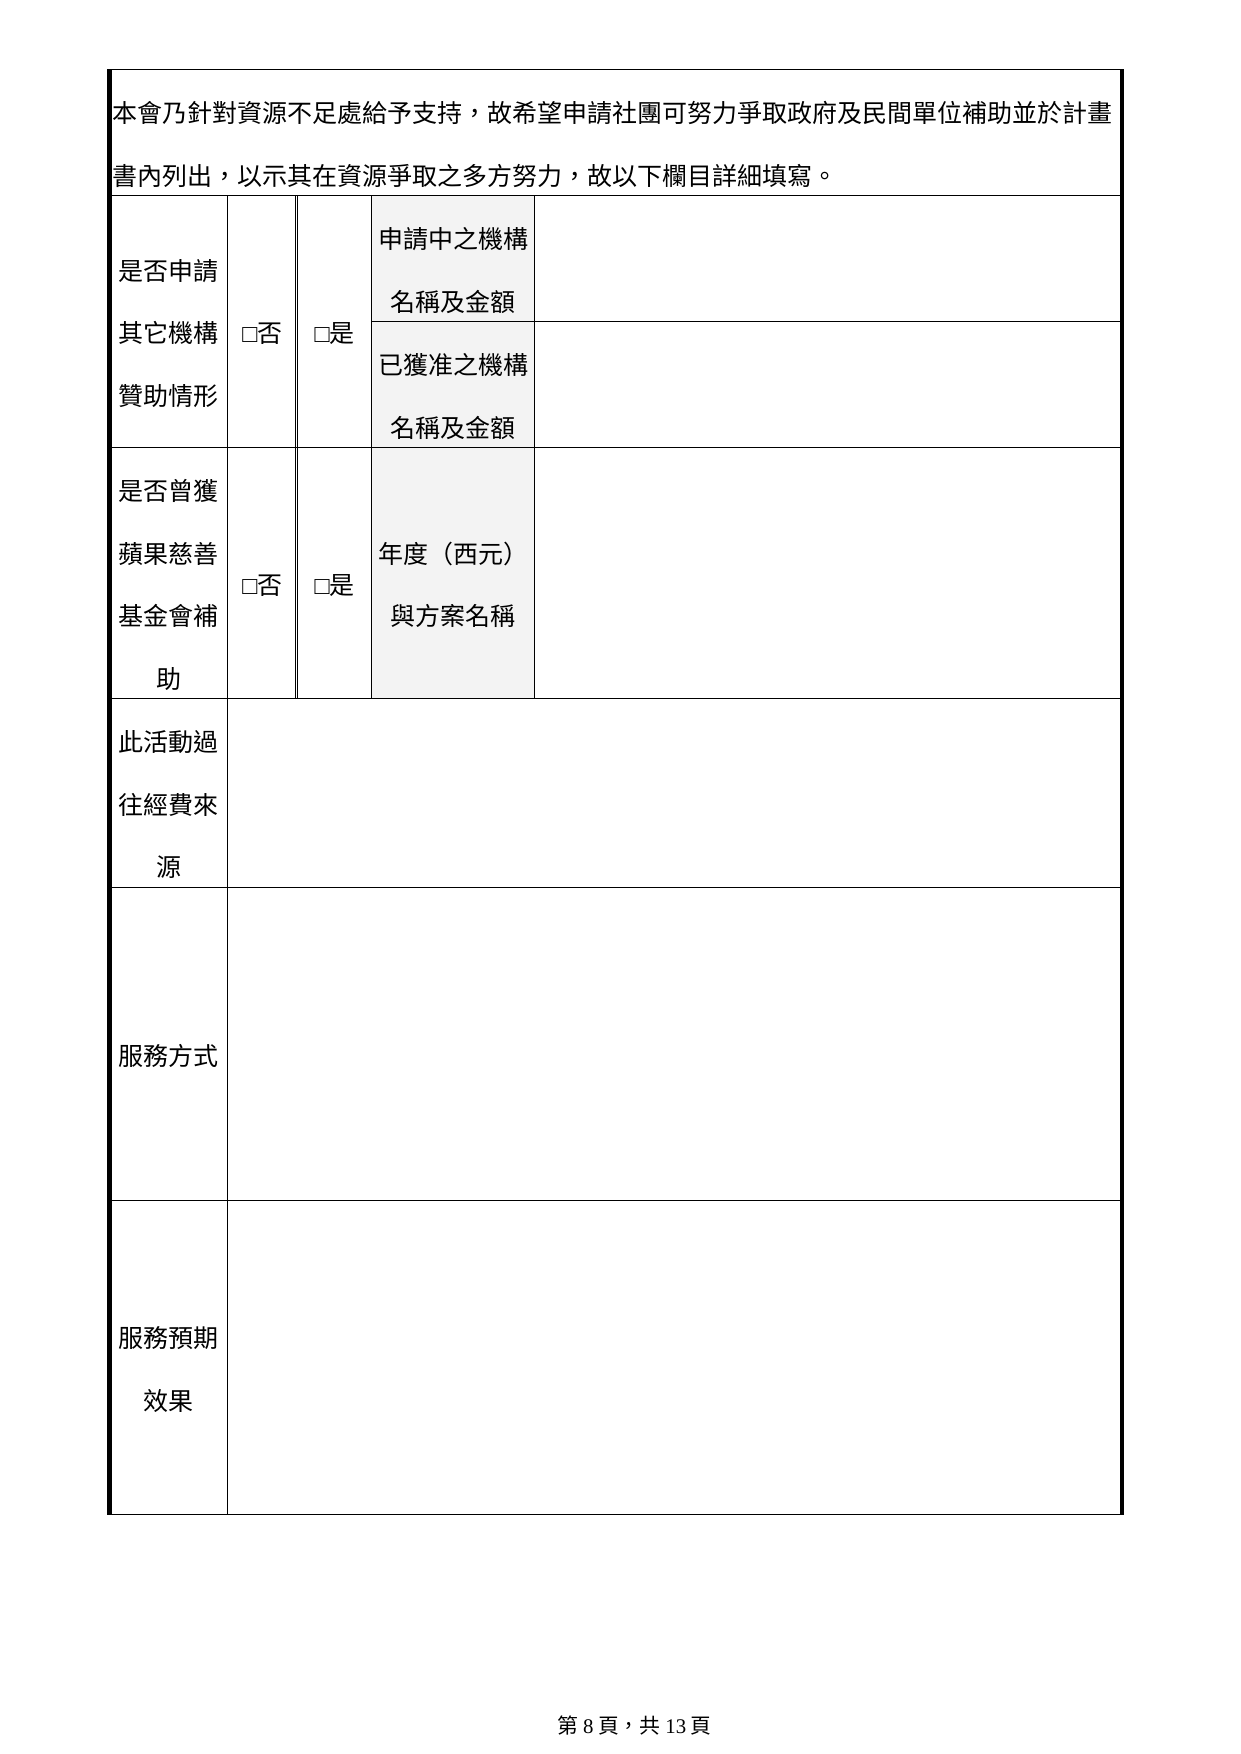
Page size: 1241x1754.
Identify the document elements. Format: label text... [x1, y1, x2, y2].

table_cell [228, 1201, 1120, 1514]
table_cell [535, 448, 1120, 698]
table_cell □否 [228, 448, 295, 698]
table_cell 服務預期效果 [112, 1201, 227, 1514]
table_cell □是 [298, 196, 371, 447]
table_cell [228, 888, 1120, 1200]
table_cell 年度（西元）與方案名稱 [372, 448, 534, 698]
table_cell 此活動過往經費來源 [112, 699, 227, 887]
table_cell [535, 322, 1120, 447]
table_cell 是否曾獲蘋果慈善基金會補助 [112, 448, 227, 698]
table_cell 已獲准之機構名稱及金額 [372, 322, 534, 447]
table_cell 服務方式 [112, 888, 227, 1200]
table_cell □是 [298, 448, 371, 698]
table_cell 申請中之機構名稱及金額 [372, 196, 534, 321]
table_cell [228, 699, 1120, 887]
table_cell [535, 196, 1120, 321]
table_cell 是否申請其它機構贊助情形 [112, 196, 227, 447]
table_cell 本會乃針對資源不足處給予支持，故希望申請社團可努力爭取政府及民間單位補助並於計畫書內列出，以示其在資源爭取之多方努力，故以下欄目詳細填寫。 [112, 70, 1120, 195]
table_cell □否 [228, 196, 295, 447]
